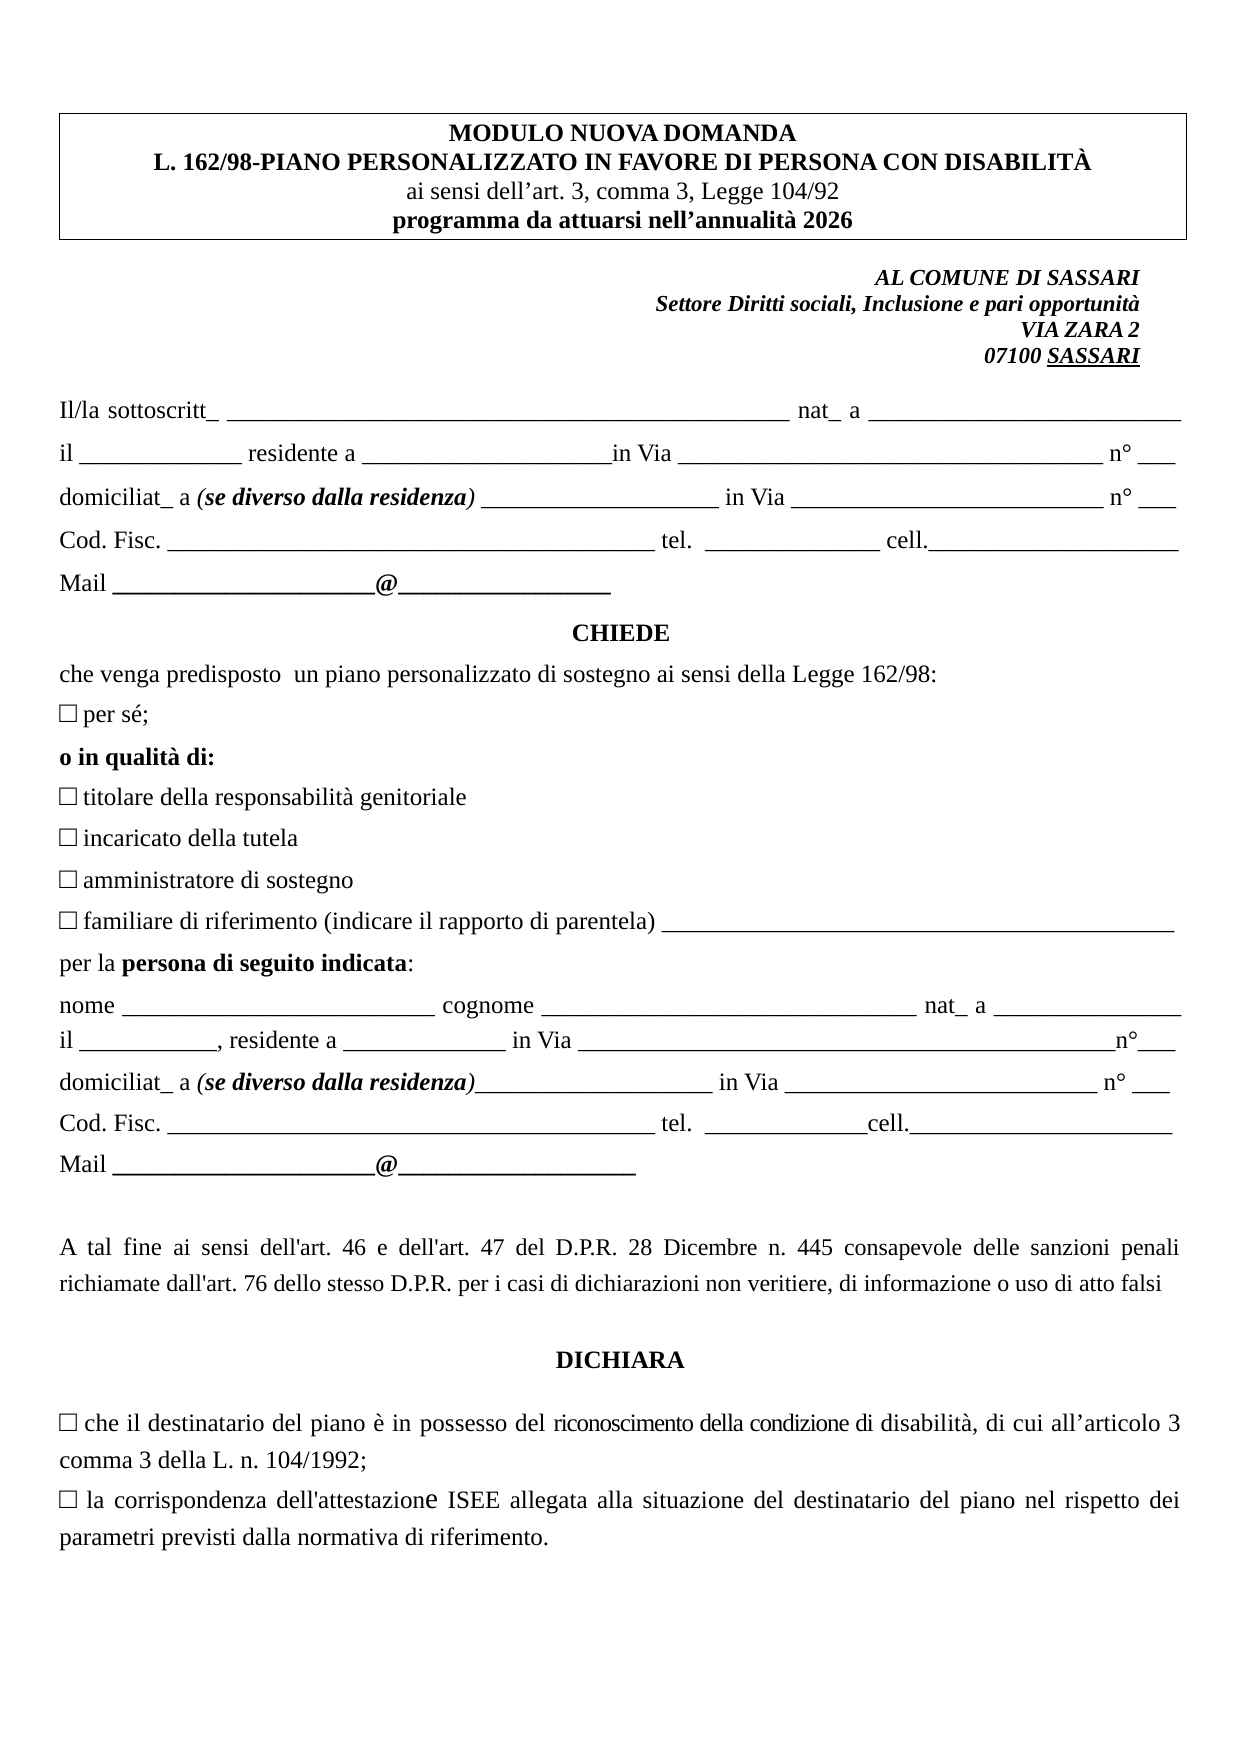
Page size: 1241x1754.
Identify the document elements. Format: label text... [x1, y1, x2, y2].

text A tal fine ai sensi dell'art. 46 e dell'art. 47 del D.P.R. 28 Dicembre n. 445 consapevole delle sanzioni penali richiamate dall'art. 76 dello stesso D.P.R. per i casi di dichiarazioni non veritiere, di informazione o uso di atto falsi [59, 1225, 1181, 1296]
text per la persona di seguito indicata: [59, 942, 1181, 977]
text □ la corrispondenza dell'attestazione ISEE allegata alla situazione del destinatario del piano nel rispetto dei parametri previsti dalla normativa di riferimento. [59, 1479, 1181, 1550]
text che venga predisposto un piano personalizzato di sostegno ai sensi della Legge 162/98: [59, 652, 1183, 688]
text Settore Diritti sociali, Inclusione e pari opportunità [59, 290, 1140, 316]
text nome _________________________ cognome ______________________________ nat_ a _______________ il ___________, residente a _____________ in Via ___________________________________________n°___ [59, 983, 1181, 1054]
subtitle domiciliat_ a (se diverso dalla residenza) ___________________ in Via _________________________ n° ___ [59, 482, 1181, 510]
subtitle Mail _____________________@___________________ [59, 1143, 1181, 1178]
text □ amministratore di sostegno [59, 859, 1181, 894]
text □ per sé; [59, 694, 1181, 729]
text 07100 SASSARI [59, 343, 1140, 369]
text AL COMUNE DI SASSARI [59, 263, 1140, 290]
text DICHIARA [59, 1345, 1181, 1374]
text VIA ZARA 2 [59, 316, 1140, 343]
subtitle Il/la sottoscritt_ _____________________________________________ nat_ a _________________________ il _____________ residente a ____________________in Via __________________________________ n° ___ [59, 395, 1181, 467]
text □ familiare di riferimento (indicare il rapporto di parentela) _________________________________________ [59, 900, 1181, 936]
text □ titolare della responsabilità genitoriale [59, 776, 1181, 812]
table_header MODULO NUOVA DOMANDA L. 162/98-PIANO PERSONALIZZATO IN FAVORE DI PERSONA CON DISABILITÀ ai sensi dell’art. 3, comma 3, Legge 104/92 programma da attuarsi nell’annualità 2026 [60, 114, 1186, 239]
text CHIEDE [59, 611, 1183, 646]
text □ che il destinatario del piano è in possesso del riconoscimento della condizione di disabilità, di cui all’articolo 3 comma 3 della L. n. 104/1992; [59, 1403, 1181, 1473]
subtitle Cod. Fisc. _______________________________________ tel. _____________cell._____________________ [59, 1101, 1181, 1137]
text o in qualità di: [59, 735, 1181, 770]
subtitle Mail _____________________@_________________ [59, 568, 1181, 597]
text □ incaricato della tutela [59, 818, 1181, 853]
subtitle domiciliat_ a (se diverso dalla residenza)___________________ in Via _________________________ n° ___ [59, 1060, 1181, 1095]
subtitle Cod. Fisc. _______________________________________ tel. ______________ cell.____________________ [59, 525, 1181, 553]
